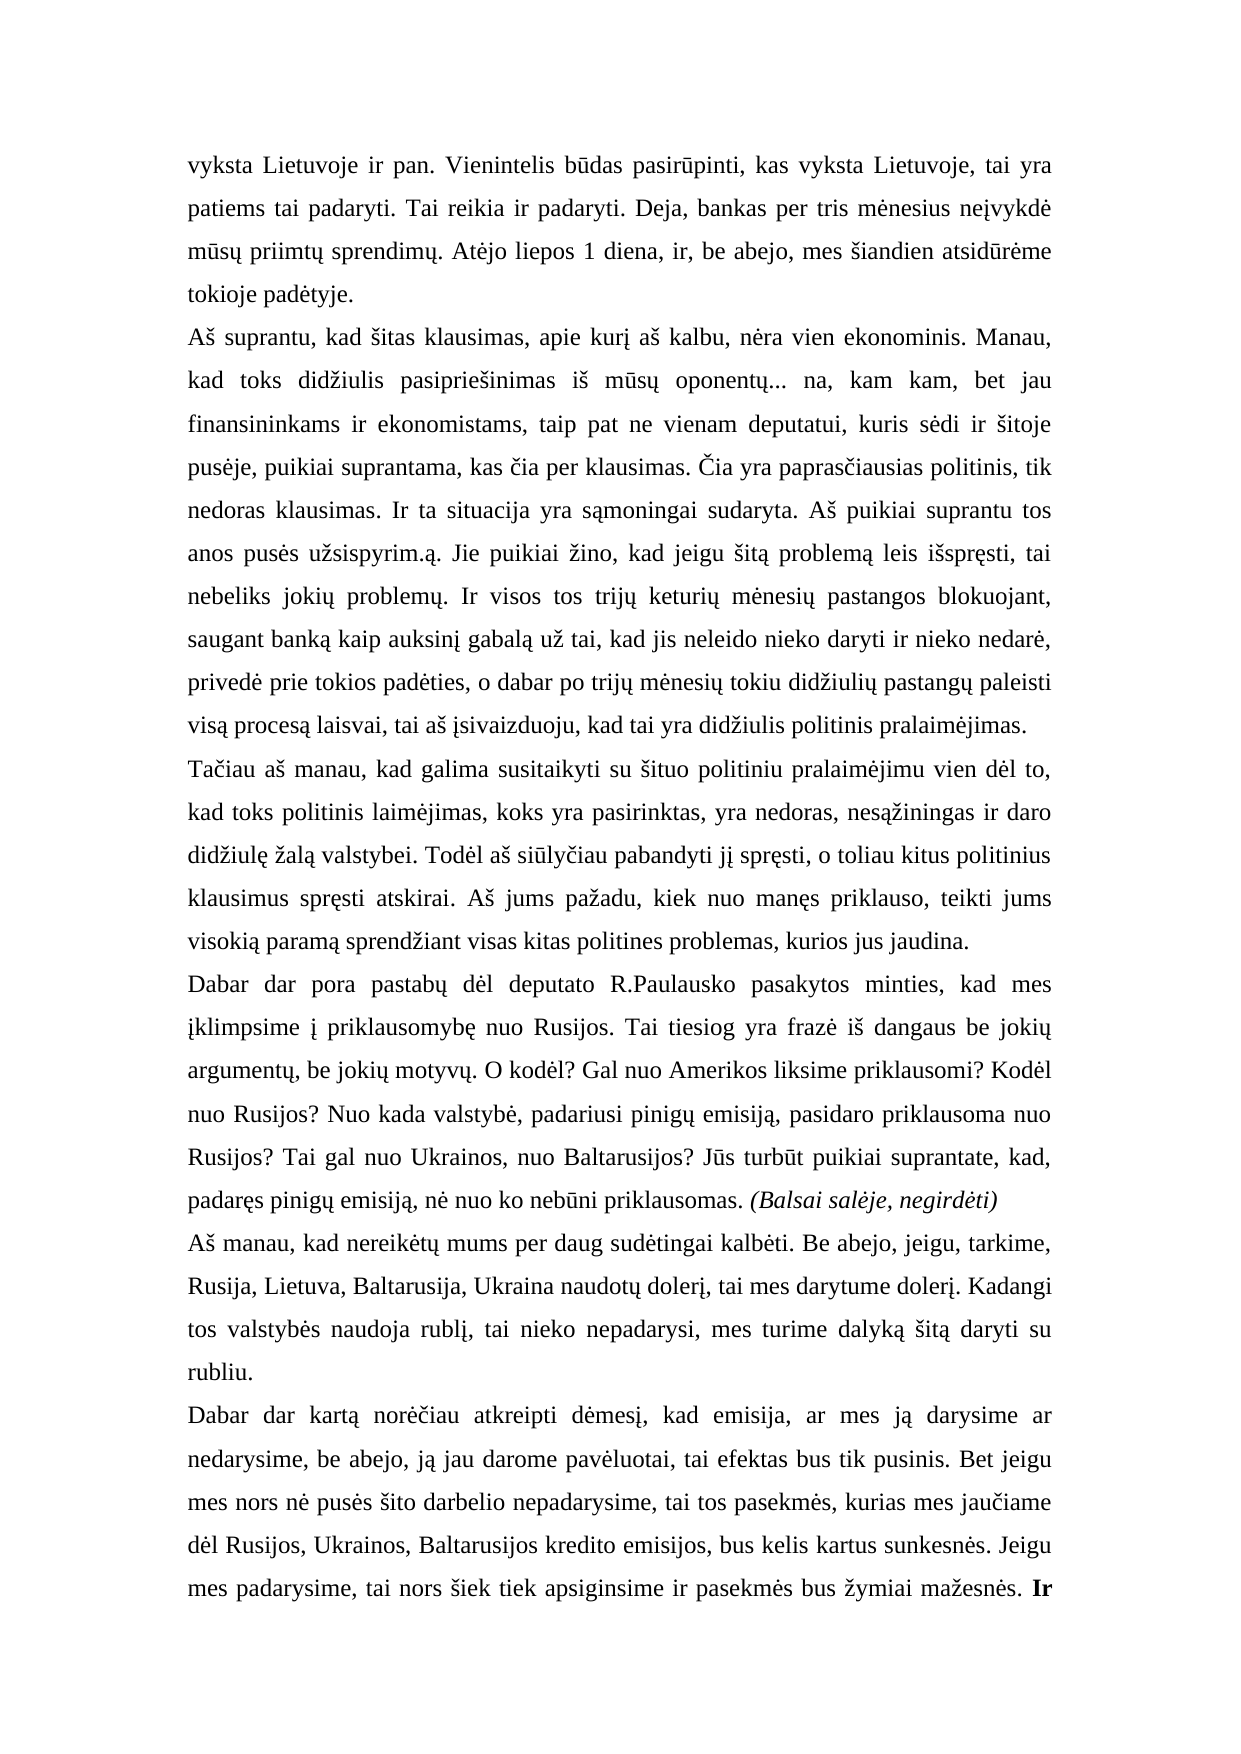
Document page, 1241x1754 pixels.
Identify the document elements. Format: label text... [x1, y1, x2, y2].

text Dabar dar pora pastabų dėl deputato R.Paulausko pasakytos minties, kad mes įklimpsime į priklausomybę nuo Rusijos. Tai tiesiog yra frazė iš dangaus be jokių argumentų, be jokių motyvų. O kodėl? Gal nuo Amerikos liksime priklausomi? Kodėl nuo Rusijos? Nuo kada valstybė, padariusi pinigų emisiją, pasidaro priklausoma nuo Rusijos? Tai gal nuo Ukrainos, nuo Baltarusijos? Jūs turbūt puikiai suprantate, kad, padaręs pinigų emisiją, nė nuo ko nebūni priklausomas. (Balsai salėje, negirdėti) [187, 969, 1053, 1214]
text Aš manau, kad nereikėtų mums per daug sudėtingai kalbėti. Be abejo, jeigu, tarkime, Rusija, Lietuva, Baltarusija, Ukraina naudotų dolerį, tai mes darytume dolerį. Kadangi tos valstybės naudoja rublį, tai nieko nepadarysi, mes turime dalyką šitą daryti su rubliu. [187, 1228, 1053, 1386]
text Tačiau aš manau, kad galima susitaikyti su šituo politiniu pralaimėjimu vien dėl to, kad toks politinis laimėjimas, koks yra pasirinktas, yra nedoras, nesąžiningas ir daro didžiulę žalą valstybei. Todėl aš siūlyčiau pabandyti jį spręsti, o toliau kitus politinius klausimus spręsti atskirai. Aš jums pažadu, kiek nuo manęs priklauso, teikti jums visokią paramą sprendžiant visas kitas politines problemas, kurios jus jaudina. [187, 754, 1053, 955]
text Aš suprantu, kad šitas klausimas, apie kurį aš kalbu, nėra vien ekonominis. Manau, kad toks didžiulis pasipriešinimas iš mūsų oponentų... na, kam kam, bet jau finansininkams ir ekonomistams, taip pat ne vienam deputatui, kuris sėdi ir šitoje pusėje, puikiai suprantama, kas čia per klausimas. Čia yra paprasčiausias politinis, tik nedoras klausimas. Ir ta situacija yra sąmoningai sudaryta. Aš puikiai suprantu tos anos pusės užsispyrim.ą. Jie puikiai žino, kad jeigu šitą problemą leis išspręsti, tai nebeliks jokių problemų. Ir visos tos trijų keturių mėnesių pastangos blokuojant, saugant banką kaip auksinį gabalą už tai, kad jis neleido nieko daryti ir nieko nedarė, privedė prie tokios padėties, o dabar po trijų mėnesių tokiu didžiulių pastangų paleisti visą procesą laisvai, tai aš įsivaizduoju, kad tai yra didžiulis politinis pralaimėjimas. [187, 322, 1053, 739]
text vyksta Lietuvoje ir pan. Vienintelis būdas pasirūpinti, kas vyksta Lietuvoje, tai yra patiems tai padaryti. Tai reikia ir padaryti. Deja, bankas per tris mėnesius neįvykdė mūsų priimtų sprendimų. Atėjo liepos 1 diena, ir, be abejo, mes šiandien atsidūrėme tokioje padėtyje. [187, 150, 1053, 308]
text Dabar dar kartą norėčiau atkreipti dėmesį, kad emisija, ar mes ją darysime ar nedarysime, be abejo, ją jau darome pavėluotai, tai efektas bus tik pusinis. Bet jeigu mes nors nė pusės šito darbelio nepadarysime, tai tos pasekmės, kurias mes jaučiame dėl Rusijos, Ukrainos, Baltarusijos kredito emisijos, bus kelis kartus sunkesnės. Jeigu mes padarysime, tai nors šiek tiek apsiginsime ir pasekmės bus žymiai mažesnės. Ir [187, 1401, 1053, 1602]
